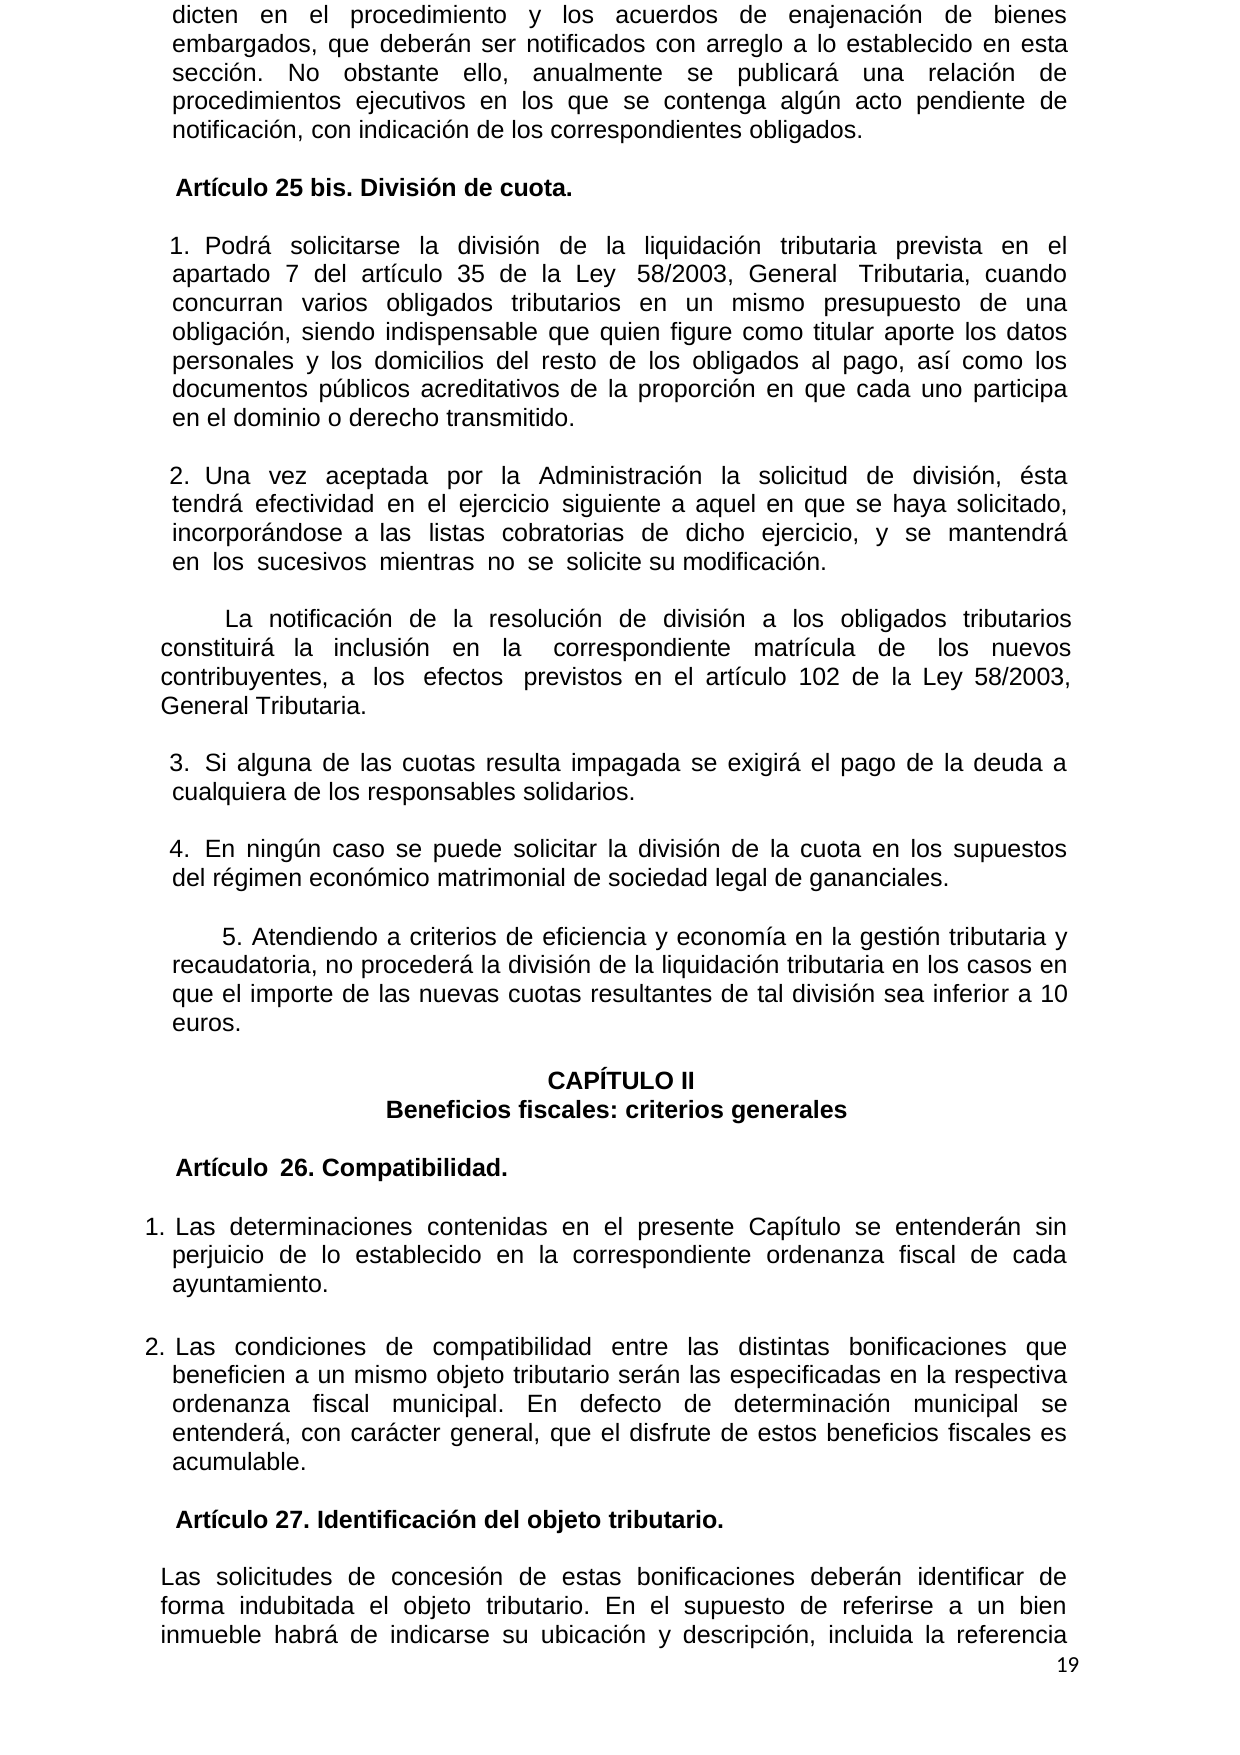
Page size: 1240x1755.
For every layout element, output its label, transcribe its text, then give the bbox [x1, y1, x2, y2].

subtitle Artículo 25 bis. División de cuota. [175, 173, 1079, 202]
subtitle CAPÍTULO II [449, 1066, 793, 1095]
text Beneficios fiscales: criterios generales Artículo 26. Compatibilidad. [175, 1095, 940, 1182]
list Cuando el inicio de un procedimiento o cualquiera de sus trámites se entiendan notificados por no haber comparecido el obligado tributario o su representante, se le tendrá por notificado de las sucesivas actuaciones y diligencias de dicho procedimiento, y se mantendrá el derecho que le asiste a comparecer en cualquier momento del mismo, salvo las liquidaciones que se dicten en el procedimiento y los acuerdos de enajenación de bienes embargados, que deberán ser notificados con arreglo a lo establecido en esta sección. No obstante ello, anualmente se publicará una relación de procedimientos ejecutivos en los que se contenga algún acto pendiente de notificación, con indicación de los correspondientes obligados. [160, 0, 1068, 144]
list Una vez aceptada por la Administración la solicitud de división, ésta tendrá efectividad en el ejercicio siguiente a aquel en que se haya solicitado, incorporándose a las listas cobratorias de dicho ejercicio, y se mantendrá en los sucesivos mientras no se solicite su modificación. [160, 461, 1067, 576]
text La notificación de la resolución de división a los obligados tributarios constituirá la inclusión en la correspondiente matrícula de los nuevos contribuyentes, a los efectos previstos en el artículo 102 de la Ley 58/2003, General Tributaria. [160, 604, 1072, 719]
subtitle Artículo 27. Identificación del objeto tributario. [175, 1505, 1079, 1533]
text 5. Atendiendo a criterios de eficiencia y economía en la gestión tributaria y recaudatoria, no procederá la división de la liquidación tributaria en los casos en que el importe de las nuevas cuotas resultantes de tal división sea inferior a 10 euros. [160, 921, 1070, 1036]
list Las condiciones de compatibilidad entre las distintas bonificaciones que beneficien a un mismo objeto tributario serán las especificadas en la respectiva ordenanza fiscal municipal. En defecto de determinación municipal se entenderá, con carácter general, que el disfrute de estos beneficios fiscales es acumulable. [160, 1331, 1067, 1475]
text Las solicitudes de concesión de estas bonificaciones deberán identificar de forma indubitada el objeto tributario. En el supuesto de referirse a un bien inmueble habrá de indicarse su ubicación y descripción, incluida la referencia [160, 1562, 1067, 1648]
list Si alguna de las cuotas resulta impagada se exigirá el pago de la deuda a cualquiera de los responsables solidarios. [160, 748, 1067, 806]
list Podrá solicitarse la división de la liquidación tributaria prevista en el apartado 7 del artículo 35 de la Ley 58/2003, General Tributaria, cuando concurran varios obligados tributarios en un mismo presupuesto de una obligación, siendo indispensable que quien figure como titular aporte los datos personales y los domicilios del resto de los obligados al pago, así como los documentos públicos acreditativos de la proporción en que cada uno participa en el dominio o derecho transmitido. [160, 231, 1067, 432]
list Las determinaciones contenidas en el presente Capítulo se entenderán sin perjuicio de lo establecido en la correspondiente ordenanza fiscal de cada ayuntamiento. [160, 1212, 1067, 1298]
list En ningún caso se puede solicitar la división de la cuota en los supuestos del régimen económico matrimonial de sociedad legal de gananciales. [160, 834, 1067, 892]
